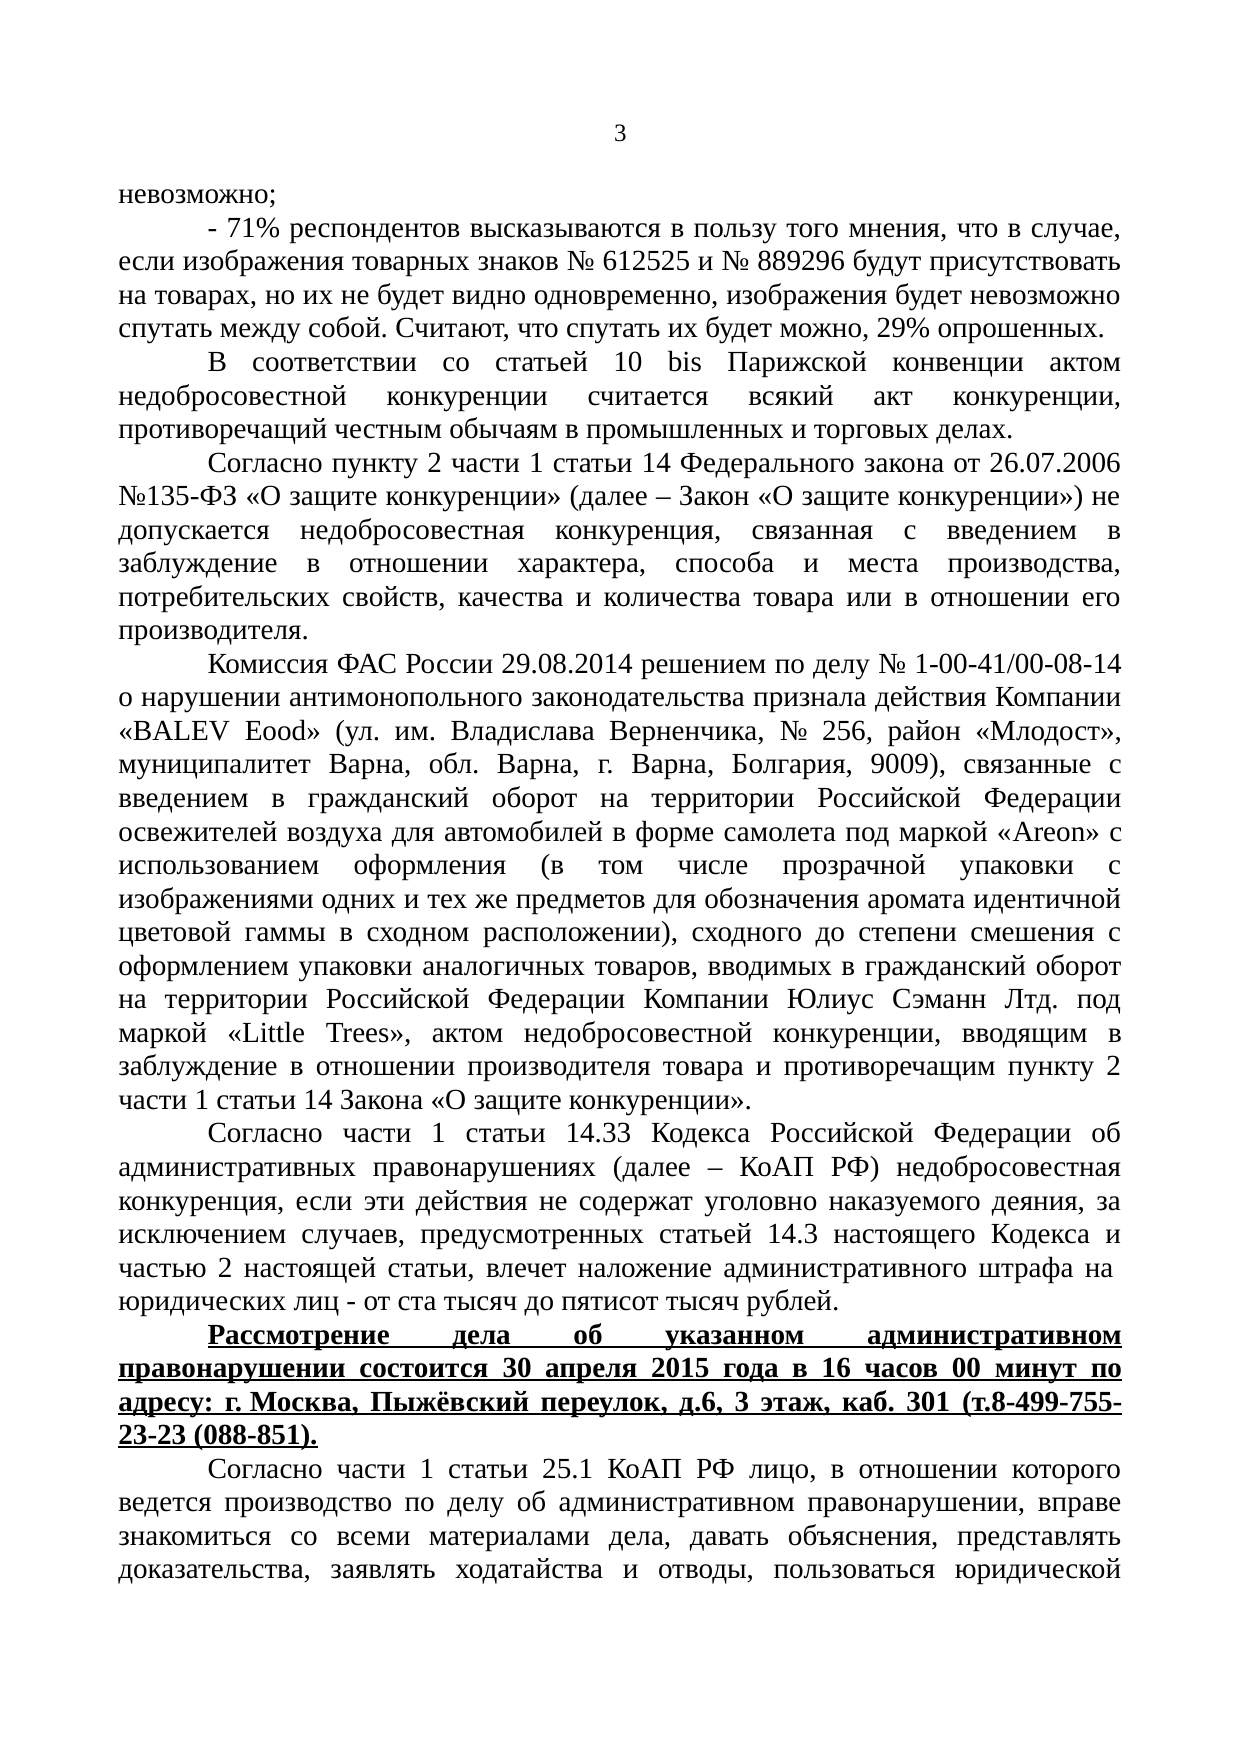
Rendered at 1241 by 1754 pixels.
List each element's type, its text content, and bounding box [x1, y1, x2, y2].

text 23-23 (088-851). [118, 1415, 1122, 1451]
text Комиссия ФАС России 29.08.2014 решением по делу № 1-00-41/00-08-14 о нарушении антимонопольного законодательства признала действия Компании «BALEV Eood» (ул. им. Владислава Верненчика, № 256, район «Млодост», муниципалитет Варна, обл. Варна, г. Варна, Болгария, 9009), связанные с введением в гражданский оборот на территории Российской Федерации освежителей воздуха для автомобилей в форме самолета под маркой «Areon» с использованием оформления (в том числе прозрачной упаковки с изображениями одних и тех же предметов для обозначения аромата идентичной цветовой гаммы в сходном расположении), сходного до степени смешения с оформлением упаковки аналогичных товаров, вводимых в гражданский оборот на территории Российской Федерации Компании Юлиус Сэманн Лтд. под маркой «Little Trees», актом недобросовестной конкуренции, вводящим в заблуждение в отношении производителя товара и противоречащим пункту 2 части 1 статьи 14 Закона «О защите конкуренции». [118, 646, 1122, 1116]
text Согласно части 1 статьи 14.33 Кодекса Российской Федерации об административных правонарушениях (далее – КоАП РФ) недобросовестная конкуренция, если эти действия не содержат уголовно наказуемого деяния, за исключением случаев, предусмотренных статьей 14.3 настоящего Кодекса и частью 2 настоящей статьи, влечет наложение административного штрафа на юридических лиц - от ста тысяч до пятисот тысяч рублей. [118, 1116, 1122, 1317]
text В соответствии со статьей 10 bis Парижской конвенции актом недобросовестной конкуренции считается всякий акт конкуренции, противоречащий честным обычаям в промышленных и торговых делах. [118, 344, 1122, 445]
text Согласно части 1 статьи 25.1 КоАП РФ лицо, в отношении которого ведется производство по делу об административном правонарушении, вправе знакомиться со всеми материалами дела, давать объяснения, представлять доказательства, заявлять ходатайства и отводы, пользоваться юридической [118, 1451, 1122, 1585]
text Согласно пункту 2 части 1 статьи 14 Федерального закона от 26.07.2006 №135-ФЗ «О защите конкуренции» (далее – Закон «О защите конкуренции») не допускается недобросовестная конкуренция, связанная с введением в заблуждение в отношении характера, способа и места производства, потребительских свойств, качества и количества товара или в отношении его производителя. [118, 445, 1122, 646]
text Рассмотрение дела об указанном административном правонарушении состоится 30 апреля 2015 года в 16 часов 00 минут по [118, 1317, 1122, 1379]
text - 71% респондентов высказываются в пользу того мнения, что в случае, если изображения товарных знаков № 612525 и № 889296 будут присутствовать на товарах, но их не будет видно одновременно, изображения будет невозможно спутать между собой. Считают, что спутать их будет можно, 29% опрошенных. [118, 210, 1122, 344]
text невозможно; [118, 176, 1122, 210]
text адресу: г. Москва, Пыжёвский переулок, д.6, 3 этаж, каб. 301 (т.8-499-755- [118, 1381, 1122, 1413]
